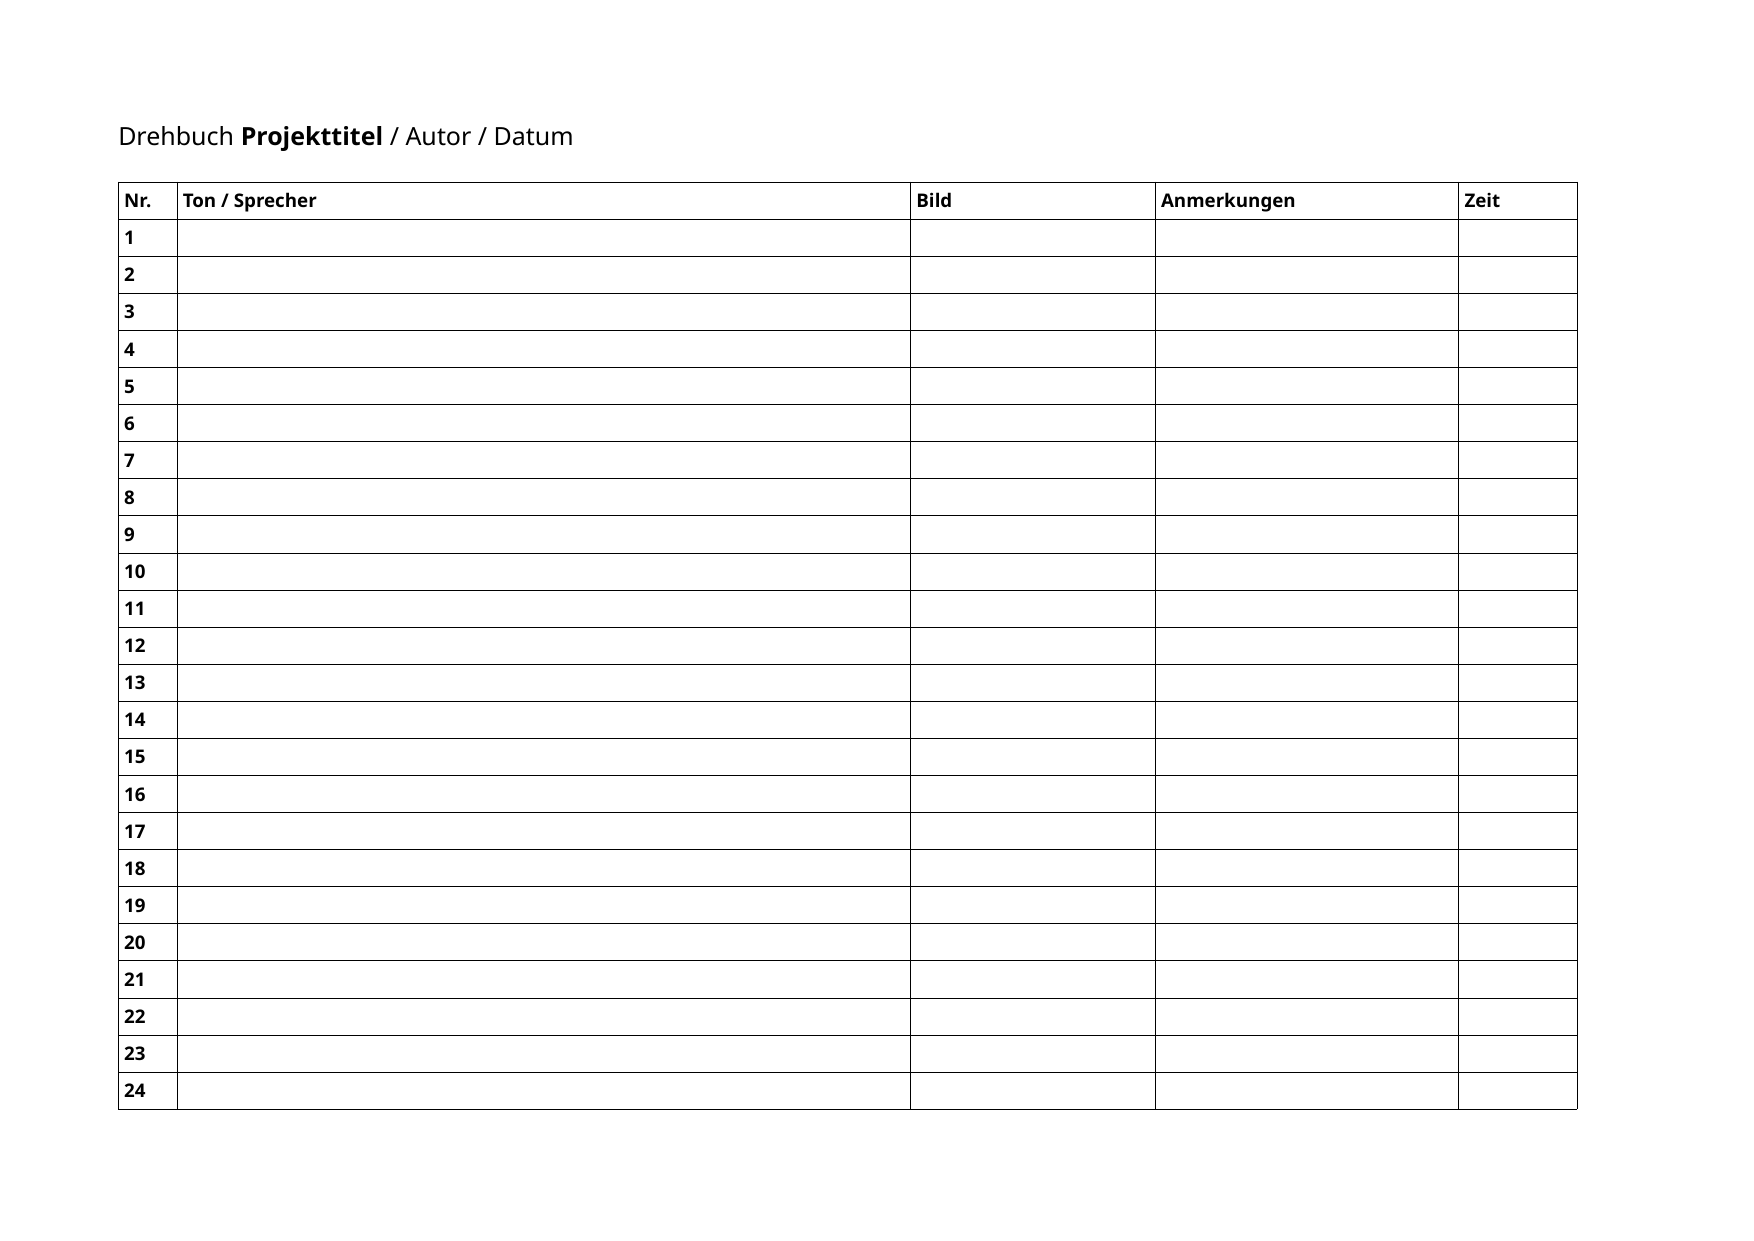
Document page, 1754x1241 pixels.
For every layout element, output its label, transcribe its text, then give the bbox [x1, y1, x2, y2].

table_cell [1156, 850, 1458, 886]
table_cell [178, 887, 910, 923]
table_cell [178, 850, 910, 886]
table_cell [1459, 887, 1577, 923]
table_cell 21 [119, 961, 177, 997]
table_cell 24 [119, 1073, 177, 1109]
table_cell [911, 813, 1155, 849]
table_cell [911, 961, 1155, 997]
table_cell 18 [119, 850, 177, 886]
table_cell [911, 1073, 1155, 1109]
table_cell [178, 924, 910, 960]
table_cell [178, 294, 910, 330]
table_cell [911, 294, 1155, 330]
table_cell [911, 257, 1155, 293]
table_cell [1459, 702, 1577, 738]
table_cell [911, 220, 1155, 256]
table_cell [1156, 331, 1458, 367]
table_cell [1156, 813, 1458, 849]
table_cell [911, 739, 1155, 775]
table_cell 14 [119, 702, 177, 738]
table_cell [1156, 665, 1458, 701]
table_cell [178, 405, 910, 441]
table_cell [1459, 554, 1577, 589]
table_cell [911, 442, 1155, 478]
table_cell [1459, 368, 1577, 404]
table_cell [1156, 479, 1458, 515]
table_cell [911, 702, 1155, 738]
table_cell 23 [119, 1036, 177, 1072]
table_cell [178, 516, 910, 552]
table_cell [178, 220, 910, 256]
table_cell [1156, 1073, 1458, 1109]
table_cell [911, 516, 1155, 552]
table_cell [911, 1036, 1155, 1072]
table_cell [1156, 368, 1458, 404]
table_cell [1459, 220, 1577, 256]
table_cell 12 [119, 628, 177, 664]
table_cell [1156, 776, 1458, 812]
table_cell 7 [119, 442, 177, 478]
table_cell [911, 887, 1155, 923]
table_cell [1156, 516, 1458, 552]
table_cell [1459, 850, 1577, 886]
table_cell [1459, 516, 1577, 552]
table_cell [178, 368, 910, 404]
table_cell [1459, 294, 1577, 330]
table_header Bild [911, 183, 1155, 219]
table_cell 8 [119, 479, 177, 515]
table_cell [178, 479, 910, 515]
table_cell [1459, 999, 1577, 1034]
table_cell [911, 479, 1155, 515]
table_cell [1459, 665, 1577, 701]
table_cell [1459, 591, 1577, 627]
table_cell [1156, 294, 1458, 330]
table_cell [1156, 628, 1458, 664]
table_cell [911, 554, 1155, 589]
table_cell [1459, 1073, 1577, 1109]
table_cell [1459, 924, 1577, 960]
table_cell 13 [119, 665, 177, 701]
table_cell [178, 331, 910, 367]
table_cell [1459, 813, 1577, 849]
table_cell 20 [119, 924, 177, 960]
table_cell [1459, 776, 1577, 812]
table_cell 11 [119, 591, 177, 627]
table_cell [911, 331, 1155, 367]
table_cell [178, 776, 910, 812]
table_header Ton / Sprecher [178, 183, 910, 219]
table_cell [1156, 961, 1458, 997]
table_cell [911, 368, 1155, 404]
table_cell 5 [119, 368, 177, 404]
table_cell [1459, 479, 1577, 515]
table_cell 15 [119, 739, 177, 775]
table_cell 22 [119, 999, 177, 1034]
table_cell [178, 1036, 910, 1072]
table_cell [1459, 442, 1577, 478]
table_cell [1156, 220, 1458, 256]
table_cell [1156, 887, 1458, 923]
table_cell [911, 776, 1155, 812]
table_header Nr. [119, 183, 177, 219]
table_cell [178, 1073, 910, 1109]
table_cell [1459, 961, 1577, 997]
table_cell [911, 405, 1155, 441]
table_cell [178, 442, 910, 478]
table_cell [1156, 554, 1458, 589]
table_cell [911, 850, 1155, 886]
table_cell [911, 924, 1155, 960]
table_cell [1459, 257, 1577, 293]
table_cell 6 [119, 405, 177, 441]
table_cell 10 [119, 554, 177, 589]
table_cell [1156, 739, 1458, 775]
table_cell 2 [119, 257, 177, 293]
table_header Zeit [1459, 183, 1577, 219]
table_cell [178, 554, 910, 589]
table_cell [1459, 331, 1577, 367]
table_cell [178, 702, 910, 738]
table_cell [178, 961, 910, 997]
table_cell 1 [119, 220, 177, 256]
table_cell [178, 665, 910, 701]
table_cell 4 [119, 331, 177, 367]
table_cell 17 [119, 813, 177, 849]
table_cell [911, 665, 1155, 701]
table_cell [911, 628, 1155, 664]
table_cell [1156, 591, 1458, 627]
table_cell [1156, 1036, 1458, 1072]
table_cell [1459, 405, 1577, 441]
table_cell 9 [119, 516, 177, 552]
table_cell [178, 813, 910, 849]
table_cell 3 [119, 294, 177, 330]
table_cell [1459, 1036, 1577, 1072]
table_cell [1156, 702, 1458, 738]
table_cell [178, 739, 910, 775]
table_cell 16 [119, 776, 177, 812]
table_cell [1156, 924, 1458, 960]
table_cell [178, 999, 910, 1034]
table_cell [1156, 405, 1458, 441]
table_cell [911, 591, 1155, 627]
table_cell [178, 628, 910, 664]
table_cell [1156, 257, 1458, 293]
table_cell [178, 257, 910, 293]
table_cell 19 [119, 887, 177, 923]
table_cell [1156, 999, 1458, 1034]
table_cell [1459, 739, 1577, 775]
table_cell [1156, 442, 1458, 478]
table_cell [911, 999, 1155, 1034]
table_cell [1459, 628, 1577, 664]
table_header Anmerkungen [1156, 183, 1458, 219]
table_cell [178, 591, 910, 627]
